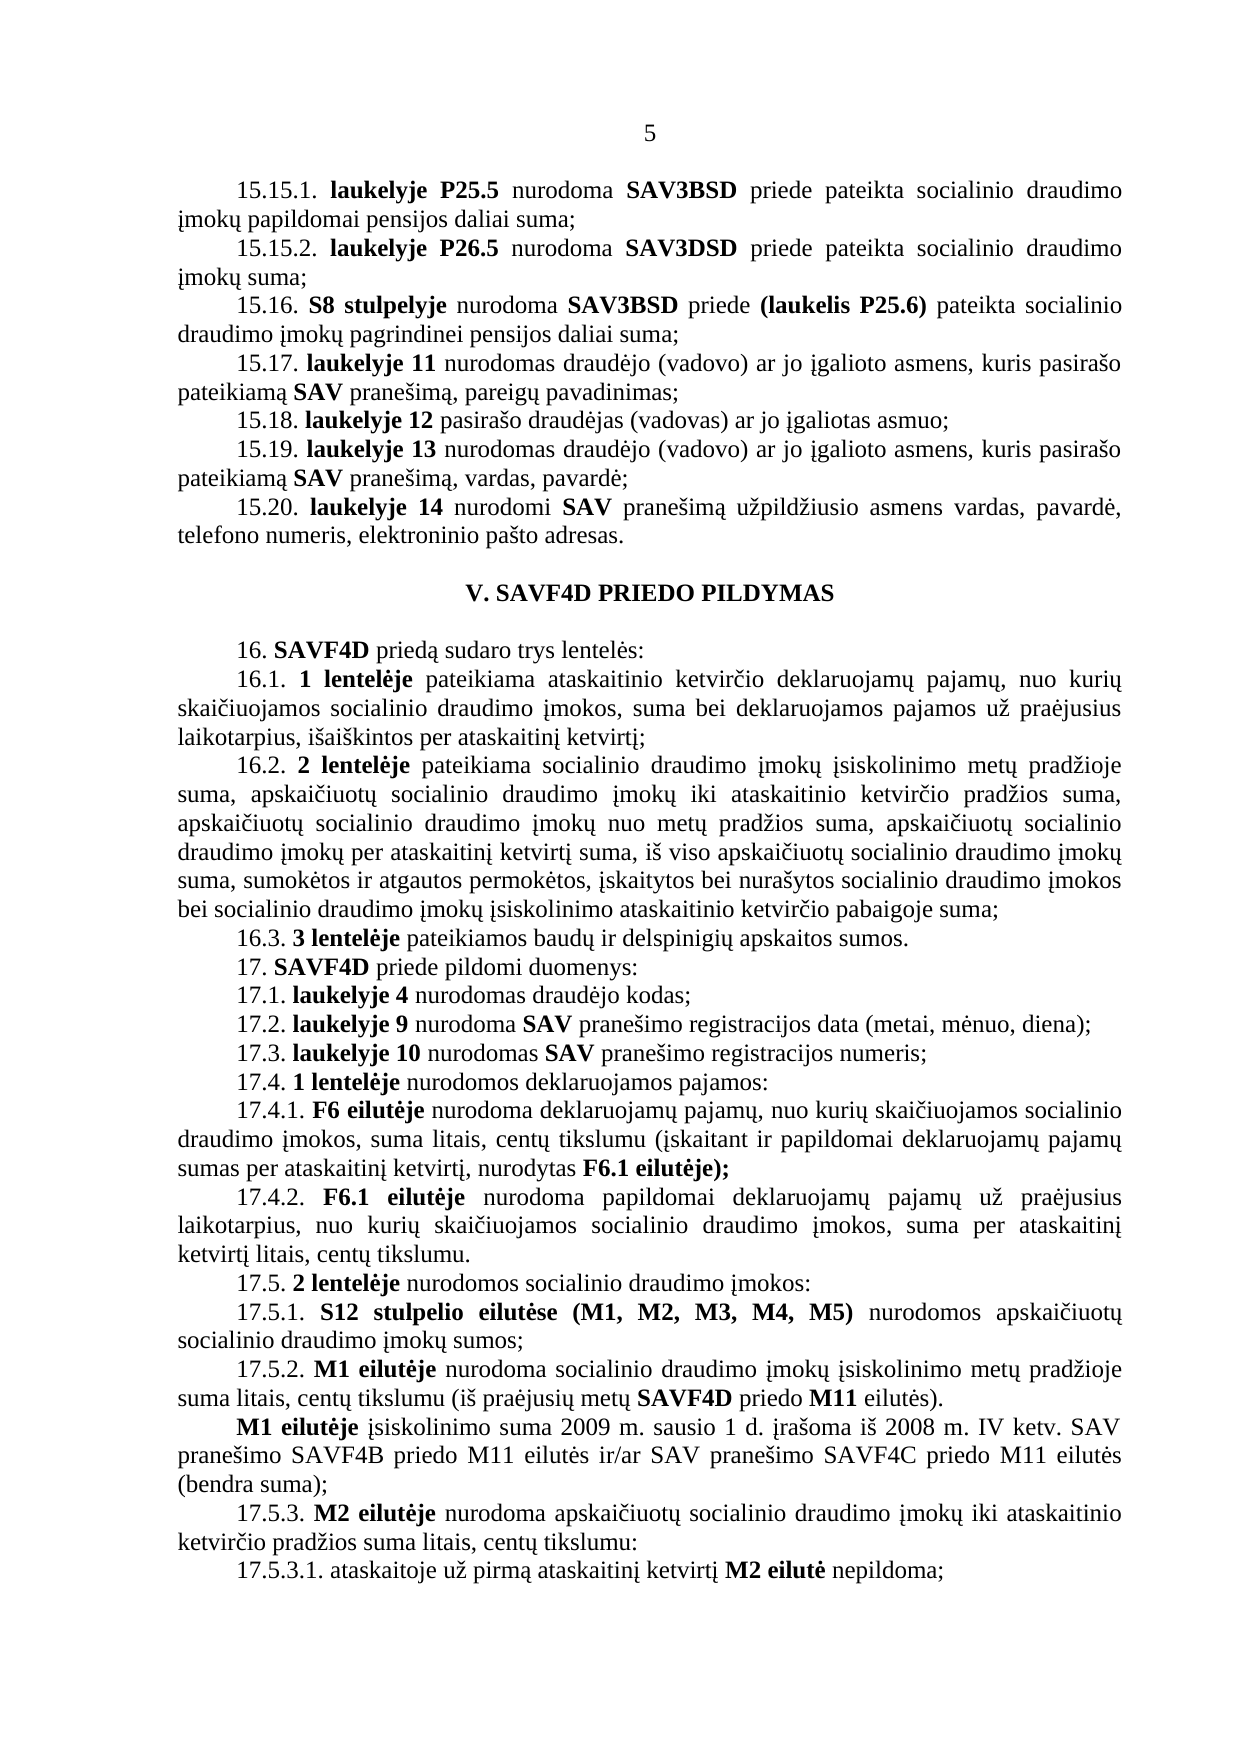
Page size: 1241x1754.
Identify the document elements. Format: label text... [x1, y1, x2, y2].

text 17.4. 1 lentelėje nurodomos deklaruojamos pajamos: [177, 1067, 1122, 1096]
text 16. SAVF4D priedą sudaro trys lentelės: [177, 636, 1122, 664]
text 16.2. 2 lentelėje pateikiama socialinio draudimo įmokų įsiskolinimo metų pradžioje suma, apskaičiuotų socialinio draudimo įmokų iki ataskaitinio ketvirčio pradžios suma, apskaičiuotų socialinio draudimo įmokų nuo metų pradžios suma, apskaičiuotų socialinio draudimo įmokų per ataskaitinį ketvirtį suma, iš viso apskaičiuotų socialinio draudimo įmokų suma, sumokėtos ir atgautos permokėtos, įskaitytos bei nurašytos socialinio draudimo įmokos bei socialinio draudimo įmokų įsiskolinimo ataskaitinio ketvirčio pabaigoje suma; [177, 751, 1122, 923]
text 16.1. 1 lentelėje pateikiama ataskaitinio ketvirčio deklaruojamų pajamų, nuo kurių skaičiuojamos socialinio draudimo įmokos, suma bei deklaruojamos pajamos už praėjusius laikotarpius, išaiškintos per ataskaitinį ketvirtį; [177, 664, 1122, 751]
text 17.5.2. M1 eilutėje nurodoma socialinio draudimo įmokų įsiskolinimo metų pradžioje suma litais, centų tikslumu (iš praėjusių metų SAVF4D priedo M11 eilutės). [177, 1354, 1122, 1412]
text 17.3. laukelyje 10 nurodomas SAV pranešimo registracijos numeris; [177, 1038, 1122, 1067]
text 17. SAVF4D priede pildomi duomenys: [177, 952, 1122, 981]
text 15.16. S8 stulpelyje nurodoma SAV3BSD priede (laukelis P25.6) pateikta socialinio draudimo įmokų pagrindinei pensijos daliai suma; [177, 291, 1122, 348]
text 15.20. laukelyje 14 nurodomi SAV pranešimą užpildžiusio asmens vardas, pavardė, telefono numeris, elektroninio pašto adresas. [177, 492, 1122, 549]
text 16.3. 3 lentelėje pateikiamos baudų ir delspinigių apskaitos sumos. [177, 923, 1122, 952]
text 17.4.2. F6.1 eilutėje nurodoma papildomai deklaruojamų pajamų už praėjusius laikotarpius, nuo kurių skaičiuojamos socialinio draudimo įmokos, suma per ataskaitinį ketvirtį litais, centų tikslumu. [177, 1182, 1122, 1268]
text V. SAVF4D PRIEDO PILDYMAS [177, 578, 1122, 607]
text 15.19. laukelyje 13 nurodomas draudėjo (vadovo) ar jo įgalioto asmens, kuris pasirašo pateikiamą SAV pranešimą, vardas, pavardė; [177, 434, 1122, 492]
text 15.18. laukelyje 12 pasirašo draudėjas (vadovas) ar jo įgaliotas asmuo; [177, 406, 1122, 434]
text 17.5.1. S12 stulpelio eilutėse (M1, M2, M3, M4, M5) nurodomos apskaičiuotų socialinio draudimo įmokų sumos; [177, 1297, 1122, 1354]
text 15.17. laukelyje 11 nurodomas draudėjo (vadovo) ar jo įgalioto asmens, kuris pasirašo pateikiamą SAV pranešimą, pareigų pavadinimas; [177, 348, 1122, 406]
text 15.15.2. laukelyje P26.5 nurodoma SAV3DSD priede pateikta socialinio draudimo įmokų suma; [177, 233, 1122, 291]
text 17.5.3.1. ataskaitoje už pirmą ataskaitinį ketvirtį M2 eilutė nepildoma; [177, 1556, 1122, 1584]
text 17.5.3. M2 eilutėje nurodoma apskaičiuotų socialinio draudimo įmokų iki ataskaitinio ketvirčio pradžios suma litais, centų tikslumu: [177, 1498, 1122, 1556]
text M1 eilutėje įsiskolinimo suma 2009 m. sausio 1 d. įrašoma iš 2008 m. IV ketv. SAV pranešimo SAVF4B priedo M11 eilutės ir/ar SAV pranešimo SAVF4C priedo M11 eilutės (bendra suma); [177, 1412, 1122, 1498]
text 17.5. 2 lentelėje nurodomos socialinio draudimo įmokos: [177, 1268, 1122, 1297]
text 17.1. laukelyje 4 nurodomas draudėjo kodas; [177, 981, 1122, 1009]
text 17.2. laukelyje 9 nurodoma SAV pranešimo registracijos data (metai, mėnuo, diena); [177, 1009, 1122, 1038]
text 17.4.1. F6 eilutėje nurodoma deklaruojamų pajamų, nuo kurių skaičiuojamos socialinio draudimo įmokos, suma litais, centų tikslumu (įskaitant ir papildomai deklaruojamų pajamų sumas per ataskaitinį ketvirtį, nurodytas F6.1 eilutėje); [177, 1096, 1122, 1182]
text 15.15.1. laukelyje P25.5 nurodoma SAV3BSD priede pateikta socialinio draudimo įmokų papildomai pensijos daliai suma; [177, 176, 1122, 233]
